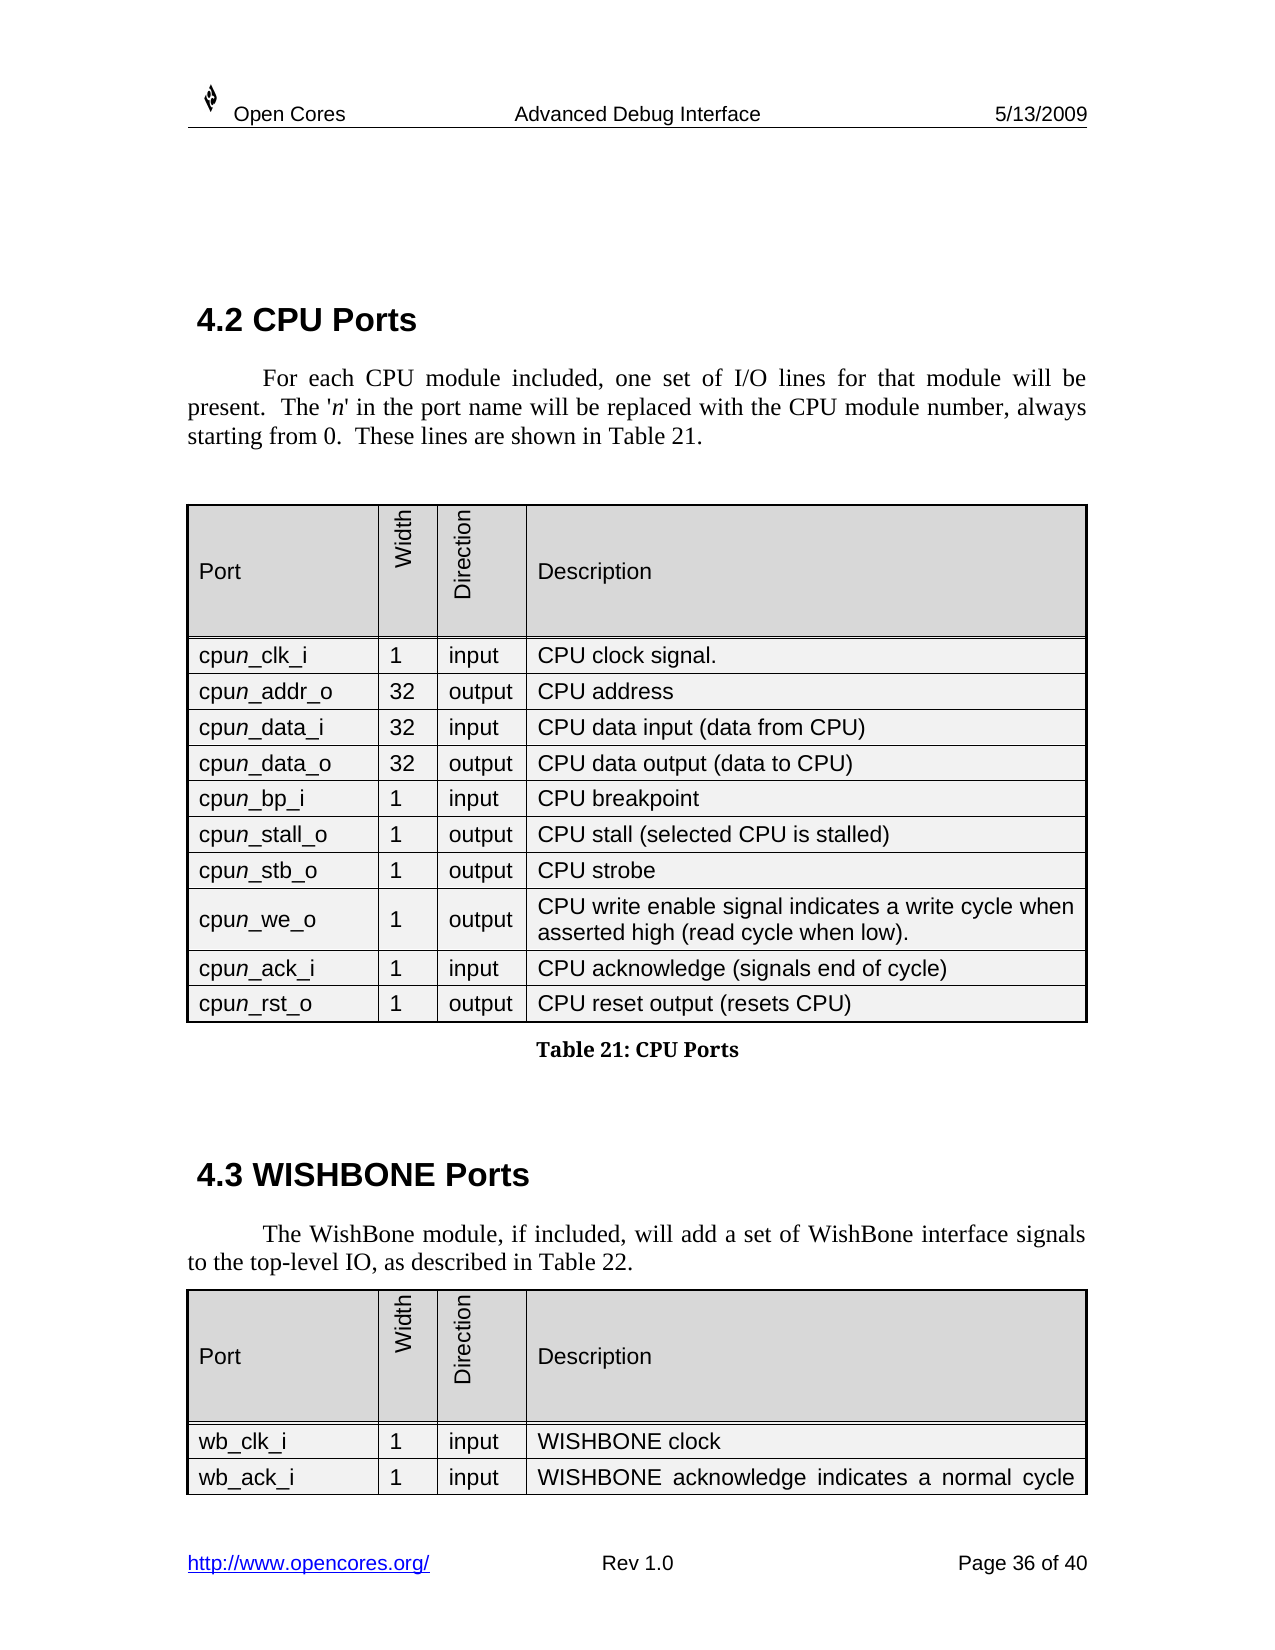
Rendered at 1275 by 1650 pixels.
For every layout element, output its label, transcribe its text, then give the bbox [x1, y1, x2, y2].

table_header Width [379, 1291, 437, 1421]
table_cell output [438, 853, 526, 887]
text For each CPU module included, one set of I/O lines for that module will be present. The 'n' in the port name will be replaced with the CPU module number, always starting from 0. These lines are shown in Table 21. [187, 363, 1087, 450]
table_cell CPU strobe [527, 853, 1085, 887]
subtitle WISHBONE Ports [187, 1155, 1087, 1194]
table_cell cpun_we_o [189, 889, 378, 949]
table_cell 1 [379, 1425, 437, 1458]
table_cell 32 [379, 710, 437, 744]
table_cell cpun_bp_i [189, 781, 378, 816]
table_cell input [438, 639, 526, 673]
table_cell input [438, 781, 526, 816]
subtitle CPU Ports [187, 300, 1087, 338]
table_header Port [189, 1291, 378, 1421]
table_cell 1 [379, 853, 437, 887]
table_cell CPU clock signal. [527, 639, 1085, 673]
table_cell CPU stall (selected CPU is stalled) [527, 817, 1085, 852]
table_cell WISHBONE acknowledge indicates a normal cycle [527, 1459, 1085, 1494]
table_cell 1 [379, 1459, 437, 1494]
table_cell CPU write enable signal indicates a write cycle when asserted high (read cycle when low). [527, 889, 1085, 949]
table_cell 1 [379, 889, 437, 949]
table_cell input [438, 951, 526, 985]
table_cell input [438, 710, 526, 744]
table_cell CPU acknowledge (signals end of cycle) [527, 951, 1085, 985]
table_cell 1 [379, 817, 437, 852]
table_cell CPU data output (data to CPU) [527, 746, 1085, 780]
table_cell output [438, 889, 526, 949]
table_header Description [527, 1291, 1085, 1421]
table_cell CPU reset output (resets CPU) [527, 986, 1085, 1021]
table_cell input [438, 1459, 526, 1494]
table_cell 1 [379, 639, 437, 673]
table_cell CPU data input (data from CPU) [527, 710, 1085, 744]
table_cell input [438, 1425, 526, 1458]
table_cell 1 [379, 986, 437, 1021]
text Table 21: CPU Ports [187, 1036, 1087, 1064]
table_cell cpun_data_o [189, 746, 378, 780]
table_cell WISHBONE clock [527, 1425, 1085, 1458]
table_header Direction [438, 1291, 526, 1421]
table_cell cpun_data_i [189, 710, 378, 744]
table_cell output [438, 674, 526, 709]
table_cell output [438, 817, 526, 852]
table_cell output [438, 986, 526, 1021]
text The WishBone module, if included, will add a set of WishBone interface signals to the top-level IO, as described in Table 22. [187, 1219, 1087, 1276]
table_cell output [438, 746, 526, 780]
table_cell 32 [379, 746, 437, 780]
table_header Direction [438, 506, 526, 636]
table_header Port [189, 506, 378, 636]
table_cell cpun_ack_i [189, 951, 378, 985]
table_cell cpun_rst_o [189, 986, 378, 1021]
table_cell CPU address [527, 674, 1085, 709]
table_header Width [379, 506, 437, 636]
table_cell 1 [379, 781, 437, 816]
table_cell cpun_clk_i [189, 639, 378, 673]
table_cell 1 [379, 951, 437, 985]
table_cell cpun_stb_o [189, 853, 378, 887]
table_cell cpun_stall_o [189, 817, 378, 852]
table_cell wb_ack_i [189, 1459, 378, 1494]
table_cell wb_clk_i [189, 1425, 378, 1458]
table_header Description [527, 506, 1085, 636]
table_cell cpun_addr_o [189, 674, 378, 709]
table_cell CPU breakpoint [527, 781, 1085, 816]
table_cell 32 [379, 674, 437, 709]
